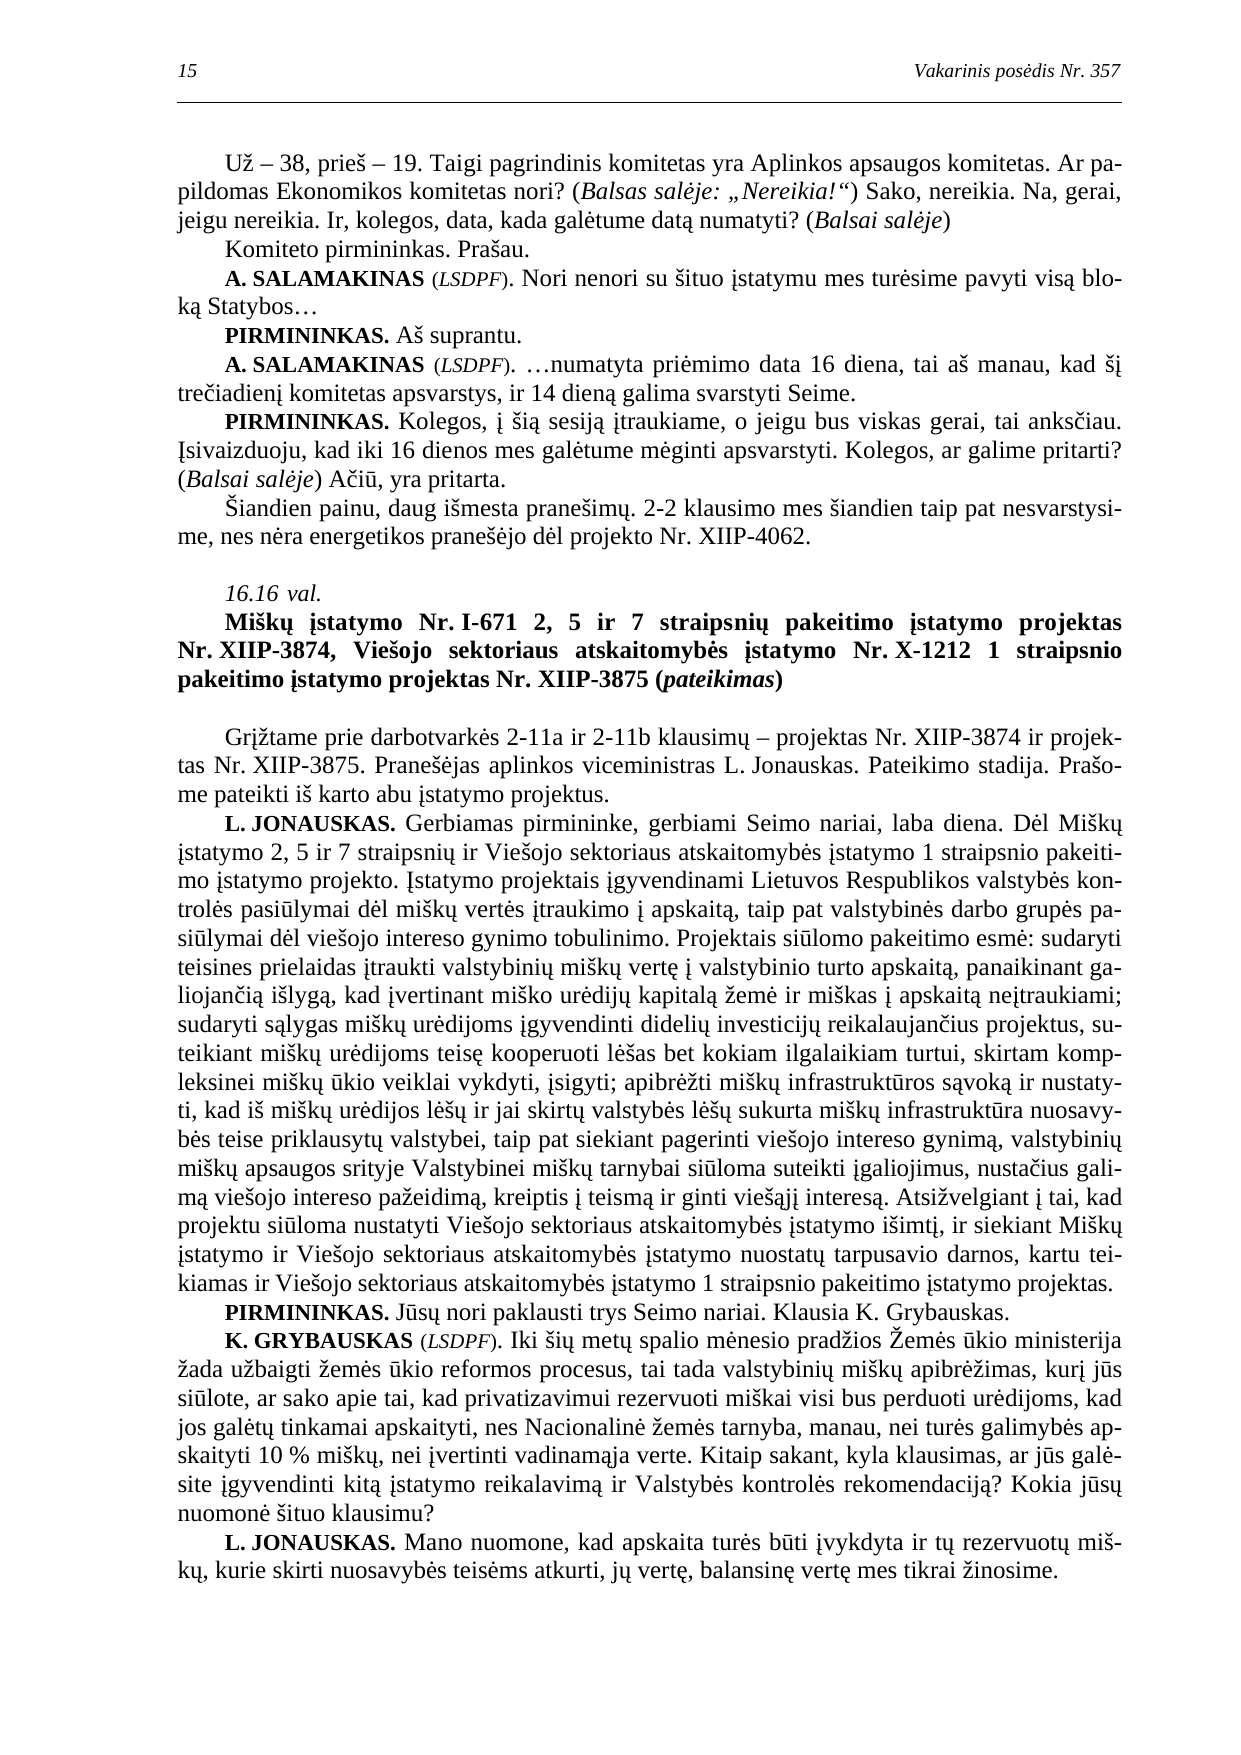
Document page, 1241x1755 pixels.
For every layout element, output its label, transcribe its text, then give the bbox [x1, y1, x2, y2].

text K. GRYBAUSKAS (LSDPF). Iki šių me­tų spa­lio mė­ne­sio pra­džios Že­mės ūkio mi­nis­te­ri­ja ža­da už­baig­ti že­mės ūkio re­for­mos pro­ce­sus, tai ta­da vals­ty­bi­nių miš­kų api­brė­ži­mas, ku­rį jūs siū­lo­te, ar sa­ko apie tai, kad pri­va­ti­za­vi­mui re­zer­vuo­ti miš­kai vi­si bus per­duo­ti urė­di­joms, kad jos ga­lė­tų tin­ka­mai ap­skai­ty­ti, nes Na­cio­na­li­nė že­mės tar­ny­ba, ma­nau, nei tu­rės ga­li­my­bės ap­skai­ty­ti 10 % miš­kų, nei įver­tin­ti va­di­na­mą­ja ver­te. Ki­taip sa­kant, ky­la klau­si­mas, ar jūs ga­lė­si­te įgy­ven­din­ti ki­tą įsta­ty­mo rei­ka­la­vi­mą ir Vals­ty­bės kon­tro­lės re­ko­men­da­ci­ją? Ko­kia jū­sų nuo­mo­nė ši­tuo klau­si­mu? [177, 1325, 1122, 1527]
text PIRMININKAS. Aš su­pran­tu. [177, 320, 1122, 349]
text Ko­mi­te­to pir­mi­nin­kas. Pra­šau. [177, 234, 1122, 263]
text PIRMININKAS. Ko­le­gos, į šią se­si­ją įtrau­kia­me, o jei­gu bus vis­kas ge­rai, tai anks­čiau. Įsi­vaiz­duo­ju, kad iki 16 die­nos mes ga­lė­tu­me mė­gin­ti ap­svars­ty­ti. Ko­le­gos, ar ga­li­me pri­tar­ti? (Bal­sai sa­lė­je) Ačiū, yra pri­tar­ta. [177, 406, 1122, 493]
text 16.16 val. [224, 579, 1122, 607]
text PIRMININKAS. Jū­sų no­ri pa­klaus­ti trys Sei­mo na­riai. Klau­sia K. Gry­baus­kas. [177, 1297, 1122, 1325]
text L. JONAUSKAS. Ger­bia­mas pir­mi­nin­ke, ger­bia­mi Sei­mo na­riai, la­ba die­na. Dėl Miš­kų įsta­ty­mo 2, 5 ir 7 straips­nių ir Vie­šo­jo sek­to­riaus at­skai­to­my­bės įsta­ty­mo 1 straips­nio pa­kei­ti­mo įsta­ty­mo pro­jek­to. Įsta­ty­mo pro­jek­tais įgy­ven­di­na­mi Lie­tu­vos Res­pub­li­kos vals­ty­bės kon­tro­lės pa­siū­ly­mai dėl miš­kų ver­tės įtrau­ki­mo į ap­skai­tą, taip pat vals­ty­bi­nės dar­bo gru­pės pa­siū­ly­mai dėl vie­šo­jo in­te­re­so gy­ni­mo to­bu­li­ni­mo. Pro­jek­tais siū­lo­mo pa­kei­ti­mo es­mė: su­da­ry­ti tei­si­nes prie­lai­das įtrauk­ti vals­ty­bi­nių miš­kų ver­tę į vals­ty­bi­nio tur­to ap­skai­tą, pa­nai­ki­nant ga­lio­jan­čią iš­ly­gą, kad įver­ti­nant miš­ko urė­di­jų ka­pi­ta­lą že­mė ir miš­kas į ap­skai­tą ne­įtrau­kia­mi; su­da­ry­ti są­ly­gas miš­kų urė­di­joms įgy­ven­din­ti di­de­lių in­ves­ti­ci­jų rei­ka­lau­jan­čius pro­jek­tus, su­tei­kiant miš­kų urė­di­joms tei­sę ko­o­pe­ruo­ti lė­šas bet ko­kiam il­ga­lai­kiam tur­tui, skir­tam kom­p­lek­si­nei miš­kų ūkio veik­lai vyk­dy­ti, įsigyti; api­brėž­ti miš­kų in­fra­struk­tū­ros są­vo­ką ir nu­sta­ty­ti, kad iš miš­kų urė­di­jos lė­šų ir jai skir­tų vals­ty­bės lė­šų su­kur­ta miš­kų in­fra­struk­tū­ra nuo­sa­vy­bės tei­se pri­klau­sy­tų vals­ty­bei, taip pat sie­kiant pa­ge­rin­ti vie­šo­jo in­te­re­so gy­ni­mą, vals­ty­bi­nių miš­kų ap­sau­gos sri­ty­je Vals­ty­bi­nei miš­kų tar­ny­bai siū­lo­ma su­teik­ti įga­lio­ji­mus, nu­sta­čius ga­li­mą vie­šo­jo in­te­re­so pa­žei­di­mą, kreip­tis į teis­mą ir gin­ti vie­šą­jį in­te­re­są. At­si­žvel­giant į tai, kad pro­jek­tu siū­lo­ma nu­sta­ty­ti Vie­šo­jo sek­to­riaus at­skai­to­my­bės įsta­ty­mo iš­im­tį, ir sie­kiant Miš­kų įsta­ty­mo ir Vie­šo­jo sek­to­riaus at­skai­to­my­bės įsta­ty­mo nuo­sta­tų tar­pu­sa­vio dar­nos, kar­tu tei­kia­mas ir Vie­šo­jo sek­to­riaus at­skai­to­my­bės įsta­ty­mo 1 straips­nio pa­kei­ti­mo įsta­ty­mo pro­jek­tas. [177, 808, 1122, 1297]
text A. SALAMAKINAS (LSDPF). No­ri ne­no­ri su ši­tuo įsta­ty­mu mes tu­rė­si­me pa­vy­ti vi­są blo­ką Sta­ty­bos… [177, 263, 1122, 320]
text Šian­dien pai­nu, daug iš­mes­ta pra­ne­ši­mų. 2-2 klau­si­mo mes šian­dien taip pat ne­svars­ty­si­me, nes nė­ra ener­ge­ti­kos pra­ne­šė­jo dėl pro­jek­to Nr. XIIP-4062. [177, 493, 1122, 550]
text Miš­kų įsta­ty­mo Nr. I-671 2, 5 ir 7 straips­nių pa­kei­ti­mo įsta­ty­mo pro­jek­tas Nr. XIIP-3874, Vie­šo­jo sek­to­riaus at­skai­to­my­bės įsta­ty­mo Nr. X-1212 1 straips­nio pakei­ti­mo įsta­ty­mo pro­jek­tas Nr. XIIP-3875 (pa­tei­ki­mas) [177, 607, 1122, 693]
text A. SALAMAKINAS (LSDPF). …nu­ma­ty­ta pri­ėmi­mo da­ta 16 die­na, tai aš ma­nau, kad šį tre­čia­die­nį ko­mi­te­tas ap­svars­tys, ir 14 die­ną ga­li­ma svars­ty­ti Sei­me. [177, 349, 1122, 406]
text L. JONAUSKAS. Ma­no nuo­mo­ne, kad ap­skai­ta tu­rės bū­ti įvyk­dy­ta ir tų re­zer­vuo­tų miš­kų, ku­rie skir­ti nuo­sa­vy­bės tei­sėms at­kur­ti, jų ver­tę, ba­lan­si­nę ver­tę mes tik­rai ži­no­si­me. [177, 1527, 1122, 1584]
text Už – 38, prieš – 19. Tai­gi pa­grin­di­nis ko­mi­te­tas yra Ap­lin­kos ap­sau­gos ko­mi­te­tas. Ar pa­pil­do­mas Eko­no­mi­kos ko­mi­te­tas no­ri? (Bal­sas sa­lė­je: „Ne­rei­kia!“) Sa­ko, ne­rei­kia. Na, ge­rai, jei­gu ne­rei­kia. Ir, ko­le­gos, da­ta, ka­da ga­lė­tu­me da­tą nu­ma­ty­ti? (Bal­sai sa­lė­je) [177, 148, 1122, 234]
text Grįž­ta­me prie dar­bo­tvarkės 2-11a ir 2-11b klau­si­mų – pro­jek­tas Nr. XIIP-3874 ir pro­jek­tas Nr. XIIP-3875. Pra­ne­šė­jas ap­lin­kos vi­ce­mi­nist­ras L. Jo­naus­kas. Pa­tei­ki­mo sta­di­ja. Pra­šo­me pa­teik­ti iš kar­to abu įsta­ty­mo pro­jek­tus. [177, 722, 1122, 808]
